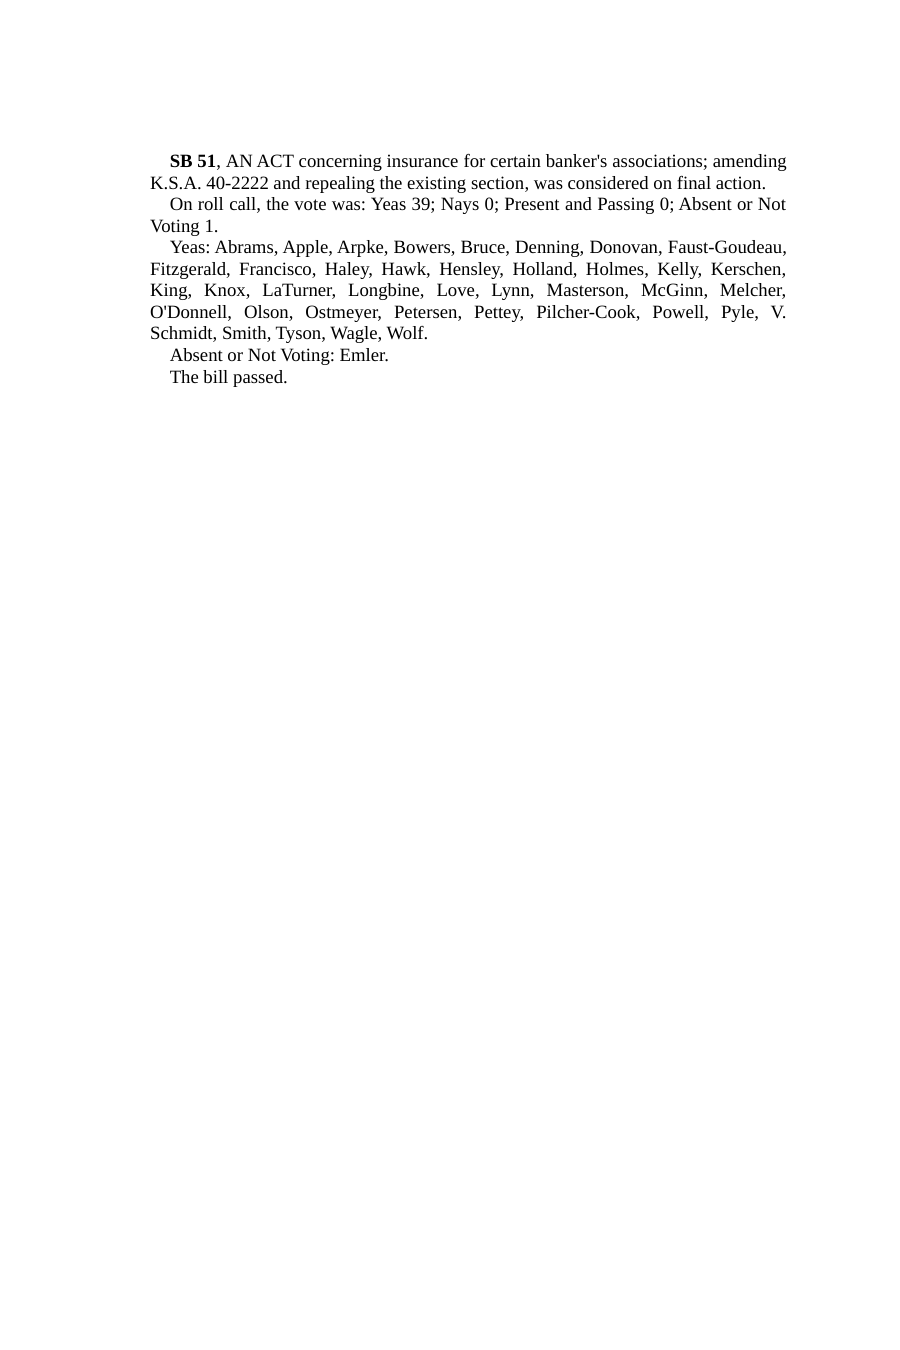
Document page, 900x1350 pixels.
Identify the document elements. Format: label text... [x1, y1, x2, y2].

text On roll call, the vote was: Yeas 39; Nays 0; Present and Passing 0; Absent or Not Voting 1. [150, 193, 787, 236]
text Yeas: Abrams, Apple, Arpke, Bowers, Bruce, Denning, Donovan, Faust-Goudeau, Fitzgerald, Francisco, Haley, Hawk, Hensley, Holland, Holmes, Kelly, Kerschen, King, Knox, LaTurner, Longbine, Love, Lynn, Masterson, McGinn, Melcher, O'Donnell, Olson, Ostmeyer, Petersen, Pettey, Pilcher-Cook, Powell, Pyle, V. Schmidt, Smith, Tyson, Wagle, Wolf. [150, 236, 787, 344]
text Absent or Not Voting: Emler. [150, 344, 787, 366]
text The bill passed. [150, 366, 787, 387]
text SB 51, AN ACT concerning insurance for certain banker's associations; amending K.S.A. 40-2222 and repealing the existing section, was considered on final action. [150, 150, 787, 193]
